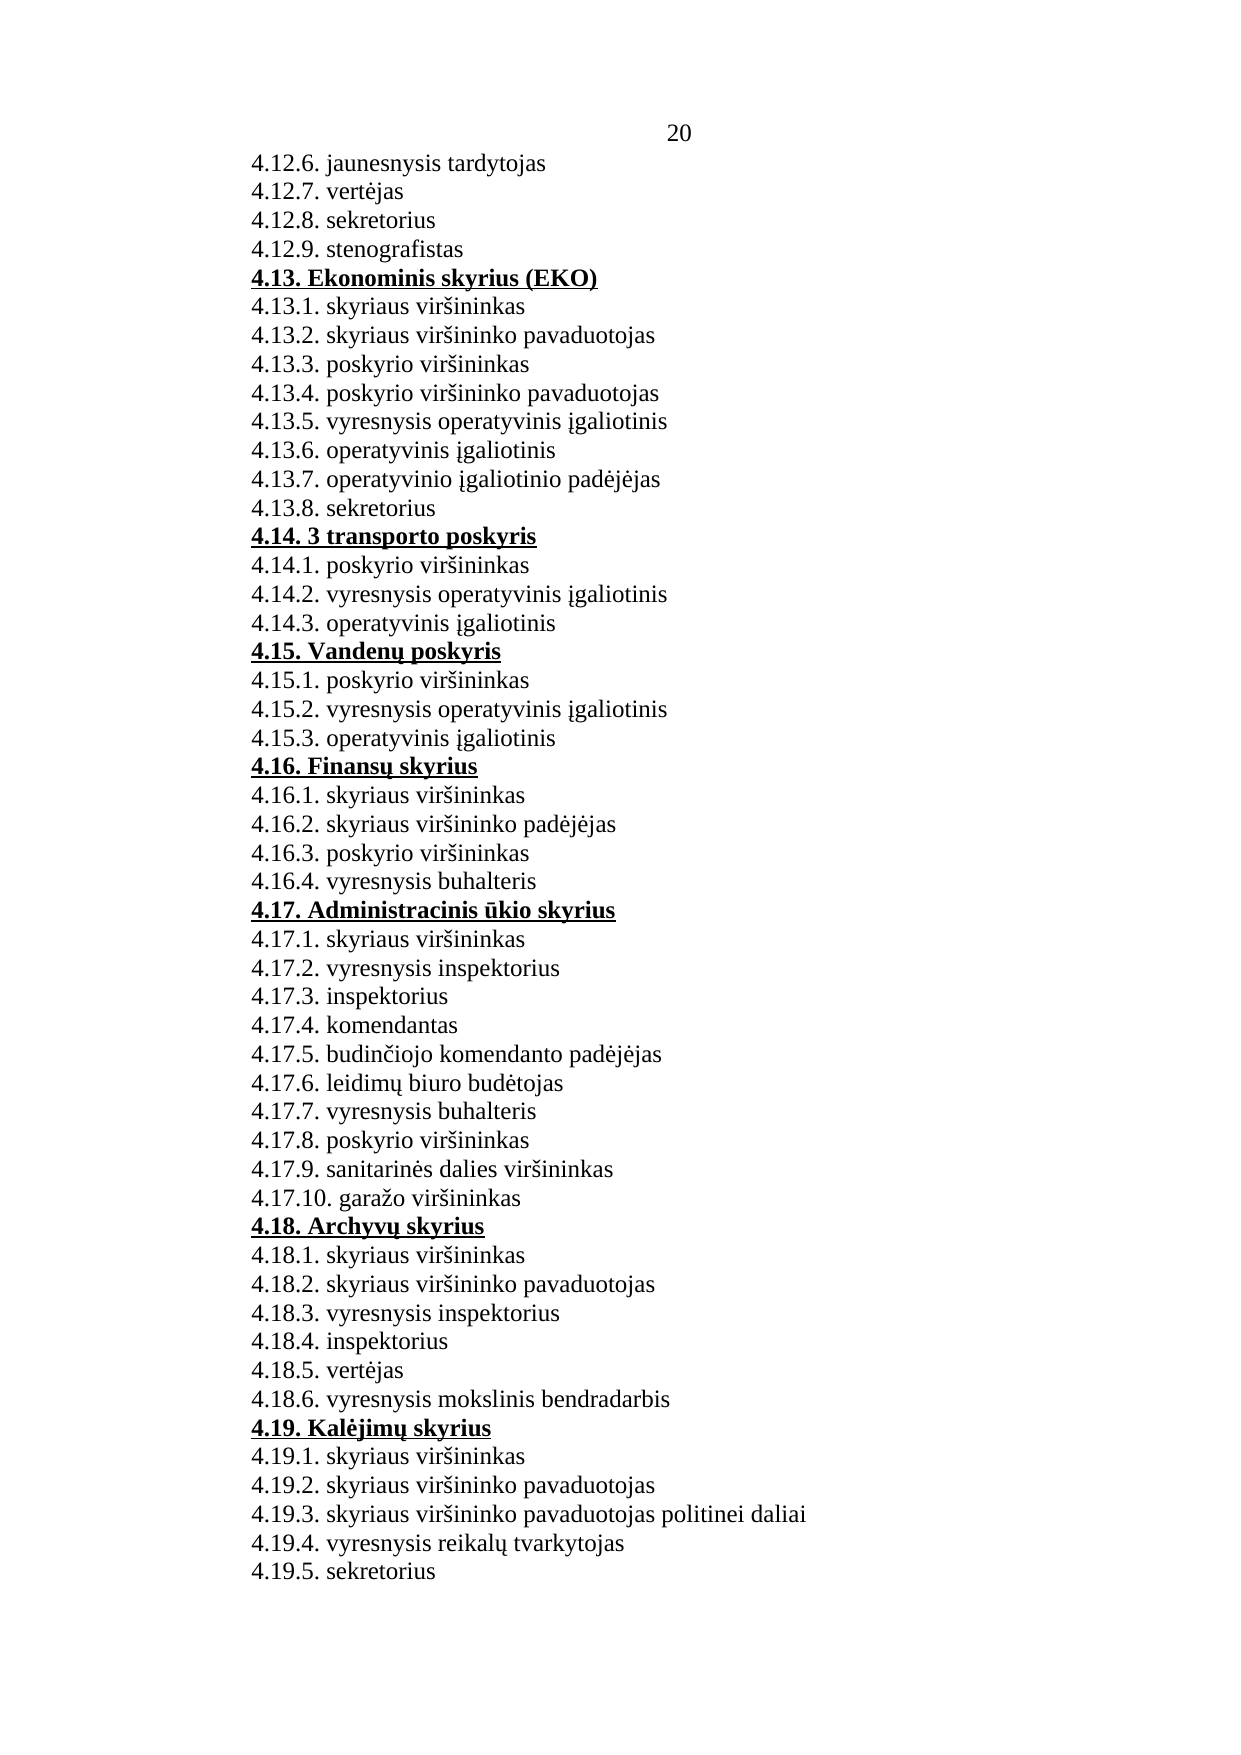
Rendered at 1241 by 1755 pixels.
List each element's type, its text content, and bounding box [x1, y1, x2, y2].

text 4.17.1. skyriaus viršininkas [177, 924, 1181, 953]
text 4.12.7. vertėjas [177, 176, 1181, 205]
text 4.14.2. vyresnysis operatyvinis įgaliotinis [177, 579, 1181, 608]
text 4.15.1. poskyrio viršininkas [177, 665, 1181, 694]
text 4.13.5. vyresnysis operatyvinis įgaliotinis [177, 406, 1181, 435]
text 4.18.1. skyriaus viršininkas [177, 1240, 1181, 1269]
text 4.19.1. skyriaus viršininkas [177, 1441, 1181, 1470]
text 4.17.2. vyresnysis inspektorius [177, 953, 1181, 981]
text 4.17.4. komendantas [177, 1010, 1181, 1039]
text 4.18.6. vyresnysis mokslinis bendradarbis [177, 1384, 1181, 1413]
text 4.16.2. skyriaus viršininko padėjėjas [177, 809, 1181, 838]
text 4.13.1. skyriaus viršininkas [177, 291, 1181, 320]
text 4.13. Ekonominis skyrius (EKO) [177, 263, 1181, 291]
text 4.15. Vandenų poskyris [177, 636, 1181, 665]
text 4.19.4. vyresnysis reikalų tvarkytojas [177, 1528, 1181, 1556]
text 4.18.2. skyriaus viršininko pavaduotojas [177, 1269, 1181, 1298]
text 4.16. Finansų skyrius [177, 751, 1181, 780]
text 4.16.4. vyresnysis buhalteris [177, 866, 1181, 895]
text 4.18. Archyvų skyrius [177, 1211, 1181, 1240]
text 4.19. Kalėjimų skyrius [177, 1413, 1181, 1441]
text 4.14. 3 transporto poskyris [177, 521, 1181, 550]
text 4.19.2. skyriaus viršininko pavaduotojas [177, 1470, 1181, 1499]
text 4.12.9. stenografistas [177, 234, 1181, 263]
text 4.12.6. jaunesnysis tardytojas [177, 148, 1181, 176]
text 4.18.3. vyresnysis inspektorius [177, 1298, 1181, 1326]
text 4.13.4. poskyrio viršininko pavaduotojas [177, 378, 1181, 406]
text 4.17.8. poskyrio viršininkas [177, 1125, 1181, 1154]
text 4.17.3. inspektorius [177, 981, 1181, 1010]
text 4.17.6. leidimų biuro budėtojas [177, 1068, 1181, 1096]
text 4.18.5. vertėjas [177, 1355, 1181, 1384]
text 4.13.8. sekretorius [177, 493, 1181, 521]
text 4.13.2. skyriaus viršininko pavaduotojas [177, 320, 1181, 349]
text 4.13.3. poskyrio viršininkas [177, 349, 1181, 378]
text 4.14.1. poskyrio viršininkas [177, 550, 1181, 579]
text 4.16.1. skyriaus viršininkas [177, 780, 1181, 809]
text 4.17.10. garažo viršininkas [177, 1183, 1181, 1211]
text 4.17. Administracinis ūkio skyrius [177, 895, 1181, 924]
text 4.17.5. budinčiojo komendanto padėjėjas [177, 1039, 1181, 1068]
text 4.17.9. sanitarinės dalies viršininkas [177, 1154, 1181, 1183]
text 4.16.3. poskyrio viršininkas [177, 838, 1181, 866]
text 4.12.8. sekretorius [177, 205, 1181, 234]
text 4.18.4. inspektorius [177, 1326, 1181, 1355]
text 4.15.2. vyresnysis operatyvinis įgaliotinis [177, 694, 1181, 723]
text 4.17.7. vyresnysis buhalteris [177, 1096, 1181, 1125]
text 4.14.3. operatyvinis įgaliotinis [177, 608, 1181, 636]
text 4.19.5. sekretorius [177, 1556, 1181, 1585]
text 4.13.6. operatyvinis įgaliotinis [177, 435, 1181, 464]
text 4.15.3. operatyvinis įgaliotinis [177, 723, 1181, 751]
text 4.19.3. skyriaus viršininko pavaduotojas politinei daliai [177, 1499, 1181, 1528]
text 4.13.7. operatyvinio įgaliotinio padėjėjas [177, 464, 1181, 493]
